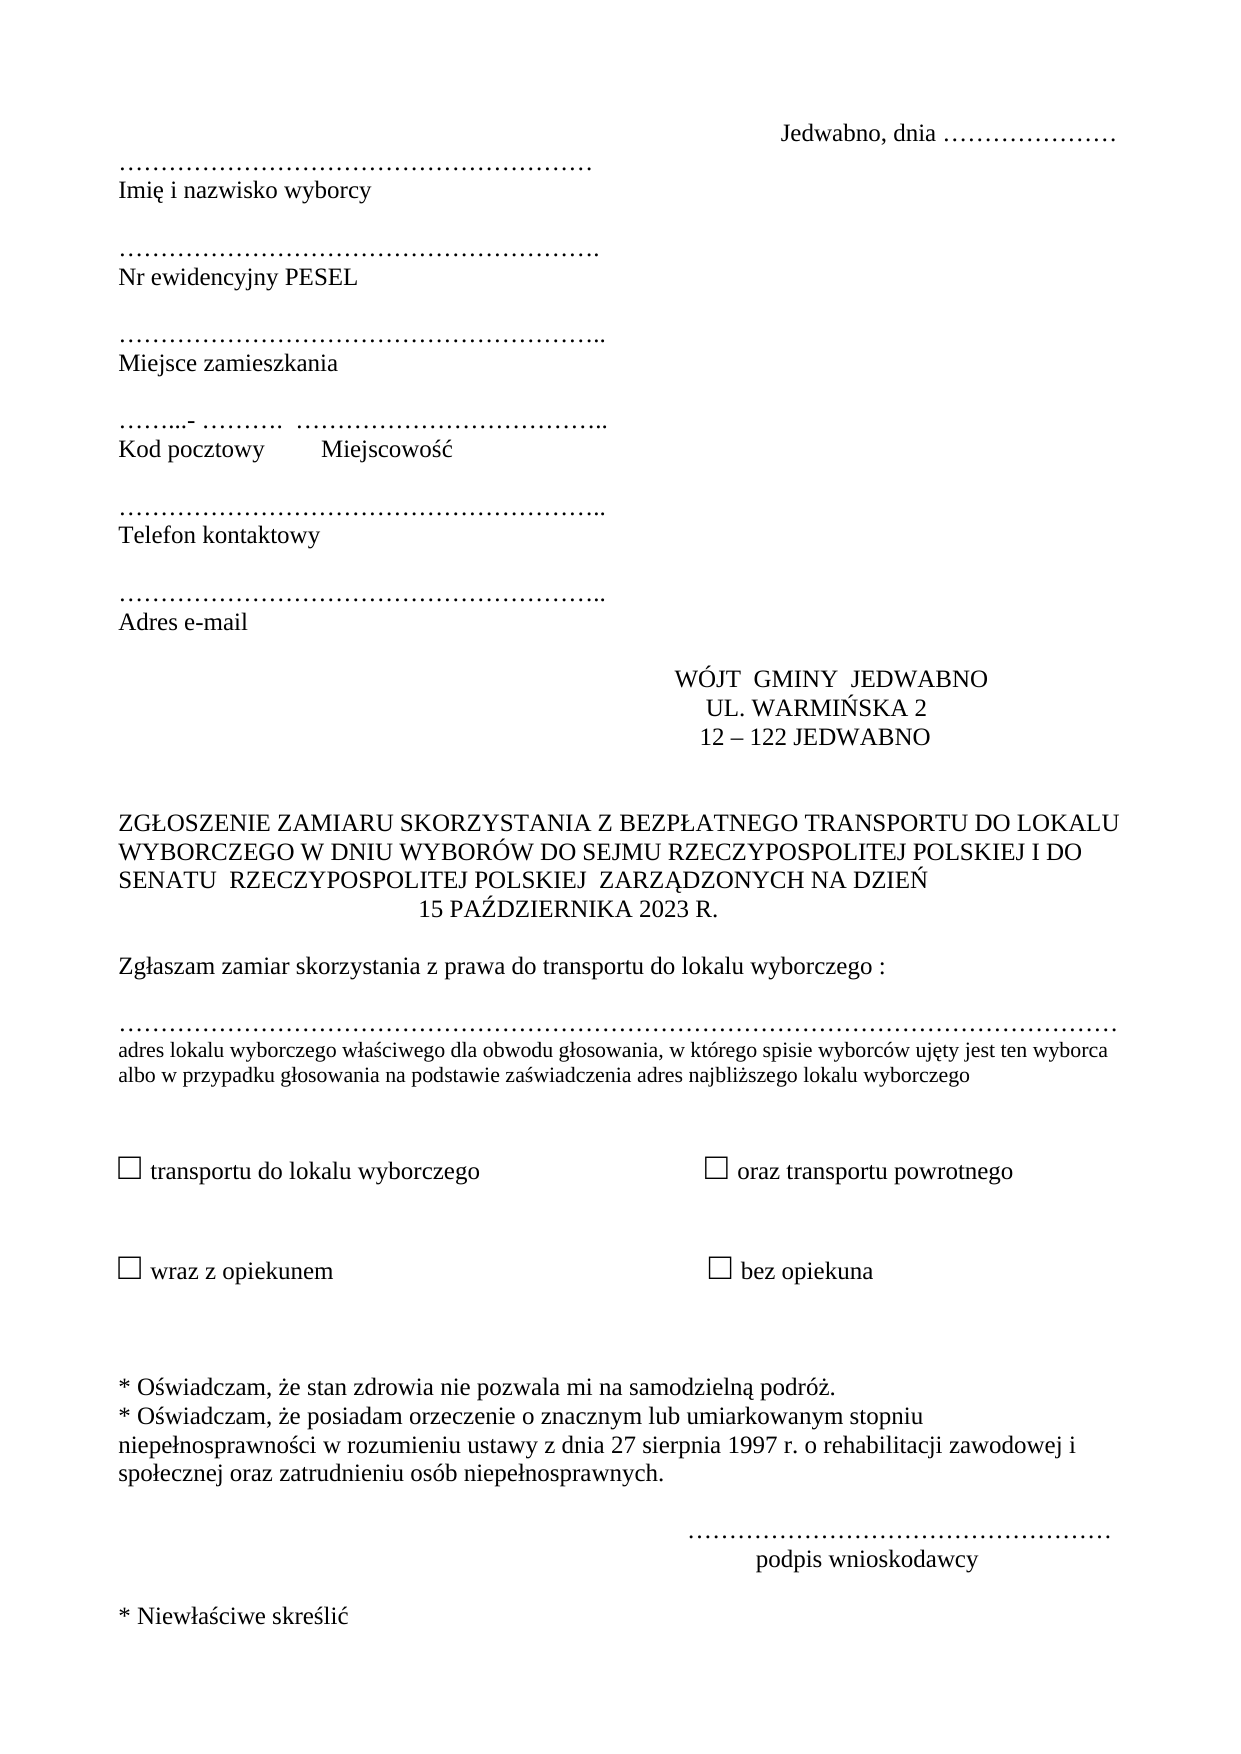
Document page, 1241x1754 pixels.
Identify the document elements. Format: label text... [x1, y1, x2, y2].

text UL. WARMIŃSKA 2 [118, 693, 1122, 722]
text ZGŁOSZENIE ZAMIARU SKORZYSTANIA Z BEZPŁATNEGO TRANSPORTU DO LOKALU WYBORCZEGO W DNIU WYBORÓW DO SEJMU RZECZYPOSPOLITEJ POLSKIEJ I DO SENATU RZECZYPOSPOLITEJ POLSKIEJ ZARZĄDZONYCH NA DZIEŃ [118, 808, 1122, 894]
text Kod pocztowy Miejscowość [118, 434, 1122, 463]
text * Oświadczam, że stan zdrowia nie pozwala mi na samodzielną podróż. [118, 1372, 1122, 1401]
text * Niewłaściwe skreślić [118, 1601, 1122, 1630]
text Miejsce zamieszkania [118, 348, 1122, 377]
text ………………………………………………… [118, 147, 1122, 176]
text ………………………………………………….. [118, 578, 1122, 607]
text 12 – 122 JEDWABNO [118, 722, 1122, 751]
text adres lokalu wyborczego właściwego dla obwodu głosowania, w którego spisie wyborców ujęty jest ten wyborca albo w przypadku głosowania na podstawie zaświadczenia adres najbliższego lokalu wyborczego [118, 1037, 1122, 1088]
text □ wraz z opiekunem □ bez opiekuna [118, 1244, 1122, 1287]
text Zgłaszam zamiar skorzystania z prawa do transportu do lokalu wyborczego : [118, 951, 1122, 980]
text …………………………………………… [118, 1516, 1122, 1544]
text Jedwabno, dnia ………………… [118, 118, 1122, 147]
text Imię i nazwisko wyborcy [118, 176, 1122, 204]
text 15 PAŹDZIERNIKA 2023 R. [118, 894, 1122, 923]
text podpis wnioskodawcy [118, 1544, 1122, 1573]
text * Oświadczam, że posiadam orzeczenie o znacznym lub umiarkowanym stopniu niepełnosprawności w rozumieniu ustawy z dnia 27 sierpnia 1997 r. o rehabilitacji zawodowej i społecznej oraz zatrudnieniu osób niepełnosprawnych. [118, 1401, 1122, 1487]
text …………………………………………………. [118, 233, 1122, 262]
text ………………………………………………….. [118, 492, 1122, 521]
text WÓJT GMINY JEDWABNO [118, 664, 1122, 693]
text ………………………………………………….. [118, 319, 1122, 348]
text Nr ewidencyjny PESEL [118, 262, 1122, 291]
text Adres e-mail [118, 607, 1122, 636]
text ………………………………………………………………………………………………………… [118, 1008, 1122, 1037]
text ……...- ………. ……………………………….. [118, 406, 1122, 434]
text □ transportu do lokalu wyborczego □ oraz transportu powrotnego [118, 1144, 1122, 1187]
text Telefon kontaktowy [118, 521, 1122, 549]
